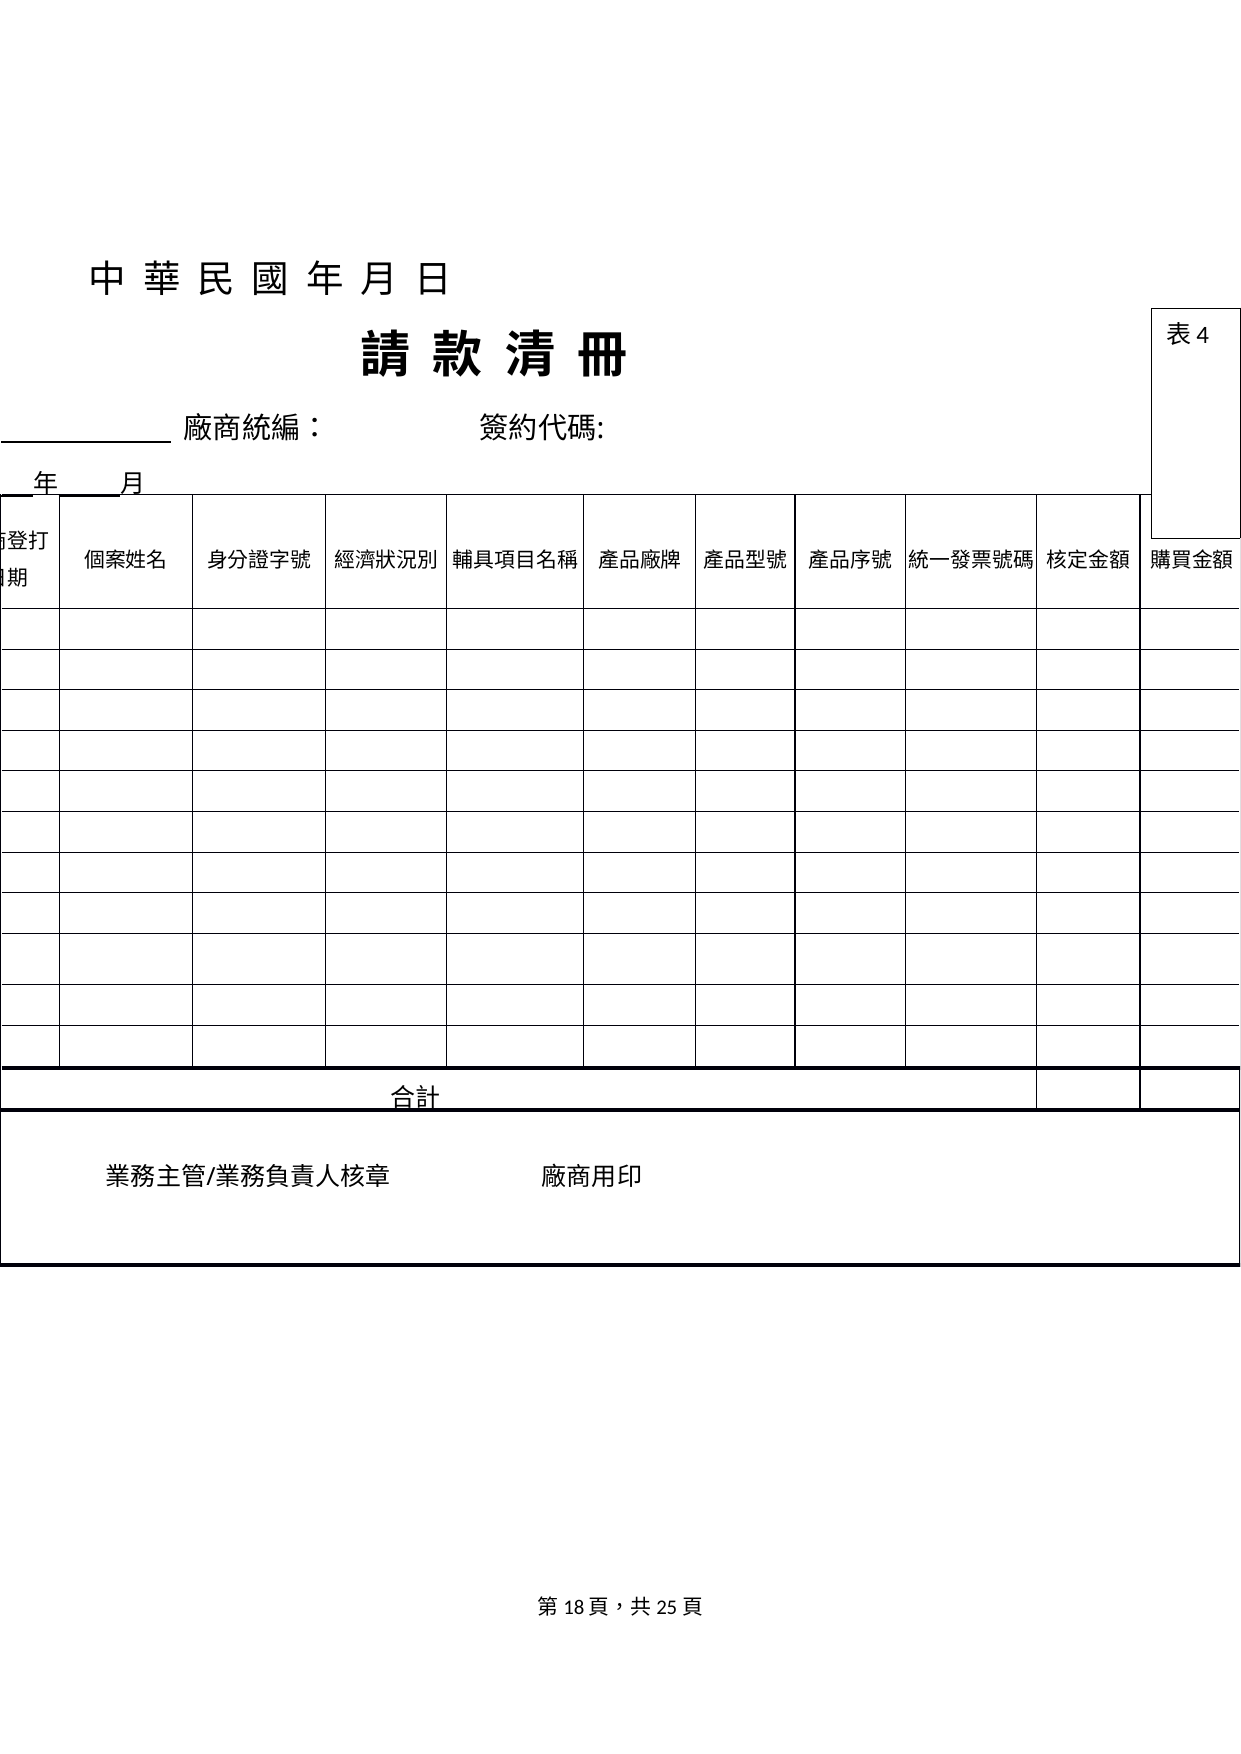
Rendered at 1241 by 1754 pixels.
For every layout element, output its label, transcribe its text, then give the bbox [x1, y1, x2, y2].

table_cell [796, 985, 905, 1025]
table_cell 產品型號 [696, 495, 794, 608]
table_cell [1141, 649, 1240, 689]
table_cell [906, 650, 1036, 689]
table_cell [60, 690, 192, 730]
table_cell [60, 771, 192, 811]
table_cell [796, 690, 905, 730]
table_cell 核定金額 [1037, 495, 1139, 608]
table_cell [447, 690, 583, 730]
table_cell [696, 690, 794, 730]
table_cell [906, 893, 1036, 933]
table_cell [1141, 730, 1240, 770]
table_cell [193, 771, 325, 811]
table_cell [1037, 812, 1139, 852]
table_cell [193, 1026, 325, 1066]
table_cell [60, 853, 192, 892]
table_cell 合計 [1, 1067, 1036, 1108]
table_cell [60, 812, 192, 852]
table_cell [447, 985, 583, 1025]
table_cell [1037, 690, 1139, 730]
table_cell [796, 934, 905, 984]
table_cell [193, 893, 325, 933]
table_cell [326, 609, 446, 648]
table_cell [584, 771, 695, 811]
table_cell [796, 1026, 905, 1066]
table_cell [1141, 811, 1240, 852]
table_cell [326, 934, 446, 984]
table_cell [1141, 852, 1240, 892]
table_cell [696, 1026, 794, 1066]
table_cell [584, 1026, 695, 1066]
table_cell 廠商登打日期 [1, 495, 59, 608]
table_cell [326, 771, 446, 811]
table_cell [696, 771, 794, 811]
table_cell [906, 985, 1036, 1025]
table_cell [326, 690, 446, 730]
table_cell [193, 731, 325, 770]
table_cell [584, 934, 695, 984]
table_cell [1037, 650, 1139, 689]
table_cell [696, 893, 794, 933]
table_cell [1037, 934, 1139, 984]
table_cell [1037, 609, 1139, 648]
table_cell [584, 609, 695, 648]
table_cell [193, 934, 325, 984]
table_cell [796, 893, 905, 933]
table_cell [1, 853, 59, 892]
table_cell [1, 893, 59, 933]
table_header 請 款 清 冊 [0, 307, 1151, 382]
table_cell [1141, 933, 1240, 984]
table_cell [326, 985, 446, 1025]
table_cell [584, 853, 695, 892]
table_cell [796, 650, 905, 689]
table_cell [447, 731, 583, 770]
table_cell [1, 934, 59, 984]
table_cell [193, 985, 325, 1025]
table_cell [60, 650, 192, 689]
table_cell [1141, 1070, 1239, 1108]
table_cell [584, 812, 695, 852]
table_cell [1, 650, 59, 689]
table_cell [796, 609, 905, 648]
table_cell 承辦人核章 業務主管/業務負責人核章 廠商用印 [1, 1112, 1239, 1262]
table_cell [1, 985, 59, 1025]
table_cell 產品廠牌 [584, 495, 695, 608]
table_cell [447, 771, 583, 811]
table_cell [696, 650, 794, 689]
table_cell [696, 812, 794, 852]
table_cell [1, 609, 59, 648]
table_cell [906, 609, 1036, 648]
table_cell [584, 893, 695, 933]
table_cell [1141, 892, 1240, 933]
table_cell [447, 812, 583, 852]
table_cell [796, 771, 905, 811]
table_cell [1, 731, 59, 770]
table_cell [193, 853, 325, 892]
table_cell [326, 812, 446, 852]
table_cell [796, 853, 905, 892]
table_cell [1037, 853, 1139, 892]
table_cell [1037, 893, 1139, 933]
table_cell [326, 1026, 446, 1066]
table_cell [1, 812, 59, 852]
table_cell [326, 731, 446, 770]
table_cell [796, 731, 905, 770]
table_cell [60, 934, 192, 984]
table_cell [447, 650, 583, 689]
table_cell 經濟狀況別 [326, 495, 446, 608]
table_cell 購買金額 [1141, 495, 1240, 608]
table_cell [584, 690, 695, 730]
table_cell [60, 985, 192, 1025]
table_cell [193, 812, 325, 852]
table_cell [584, 731, 695, 770]
table_cell [1141, 689, 1240, 730]
table_cell [447, 934, 583, 984]
table_cell [906, 812, 1036, 852]
table_cell [1, 771, 59, 811]
table_cell [1141, 1025, 1240, 1066]
table_cell [193, 650, 325, 689]
table_cell [696, 985, 794, 1025]
table_cell [60, 1026, 192, 1066]
table_cell [1037, 1026, 1139, 1066]
table_cell [796, 812, 905, 852]
table_cell [906, 1026, 1036, 1066]
table_cell 輔具項目名稱 [447, 495, 583, 608]
table_cell [60, 609, 192, 648]
table_cell [60, 893, 192, 933]
table_cell 廠商名稱： 廠商統編： 簽約代碼: 會計年度: 年 月 [0, 382, 1151, 494]
table_cell [326, 853, 446, 892]
table_cell [447, 853, 583, 892]
table_cell [696, 934, 794, 984]
table_cell [584, 985, 695, 1025]
table_cell 身分證字號 [193, 495, 325, 608]
table_cell [906, 731, 1036, 770]
table_cell [60, 731, 192, 770]
table_cell 統一發票號碼 [906, 495, 1036, 608]
table_cell 產品序號 [796, 495, 905, 608]
table_cell [447, 893, 583, 933]
table_cell [1037, 1070, 1139, 1108]
table_cell [696, 731, 794, 770]
table_cell [584, 650, 695, 689]
table_cell [1037, 731, 1139, 770]
table_cell [193, 690, 325, 730]
table_cell [1037, 985, 1139, 1025]
table_cell [1037, 771, 1139, 811]
table_cell [1141, 984, 1240, 1025]
table_cell [326, 650, 446, 689]
table_cell [193, 609, 325, 648]
table_cell [1141, 770, 1240, 811]
table_cell [326, 893, 446, 933]
text 中 華 民 國 年 月 日 [89, 232, 1152, 307]
table_cell [1141, 608, 1240, 648]
table_cell [906, 690, 1036, 730]
table_cell [1, 690, 59, 730]
table_cell [696, 853, 794, 892]
table_cell 個案姓名 [60, 495, 192, 608]
table_cell [1, 1026, 59, 1066]
table_cell [906, 853, 1036, 892]
table_cell [906, 771, 1036, 811]
table_cell [696, 609, 794, 648]
table_cell [906, 934, 1036, 984]
table_cell [447, 1026, 583, 1066]
table_cell [447, 609, 583, 648]
